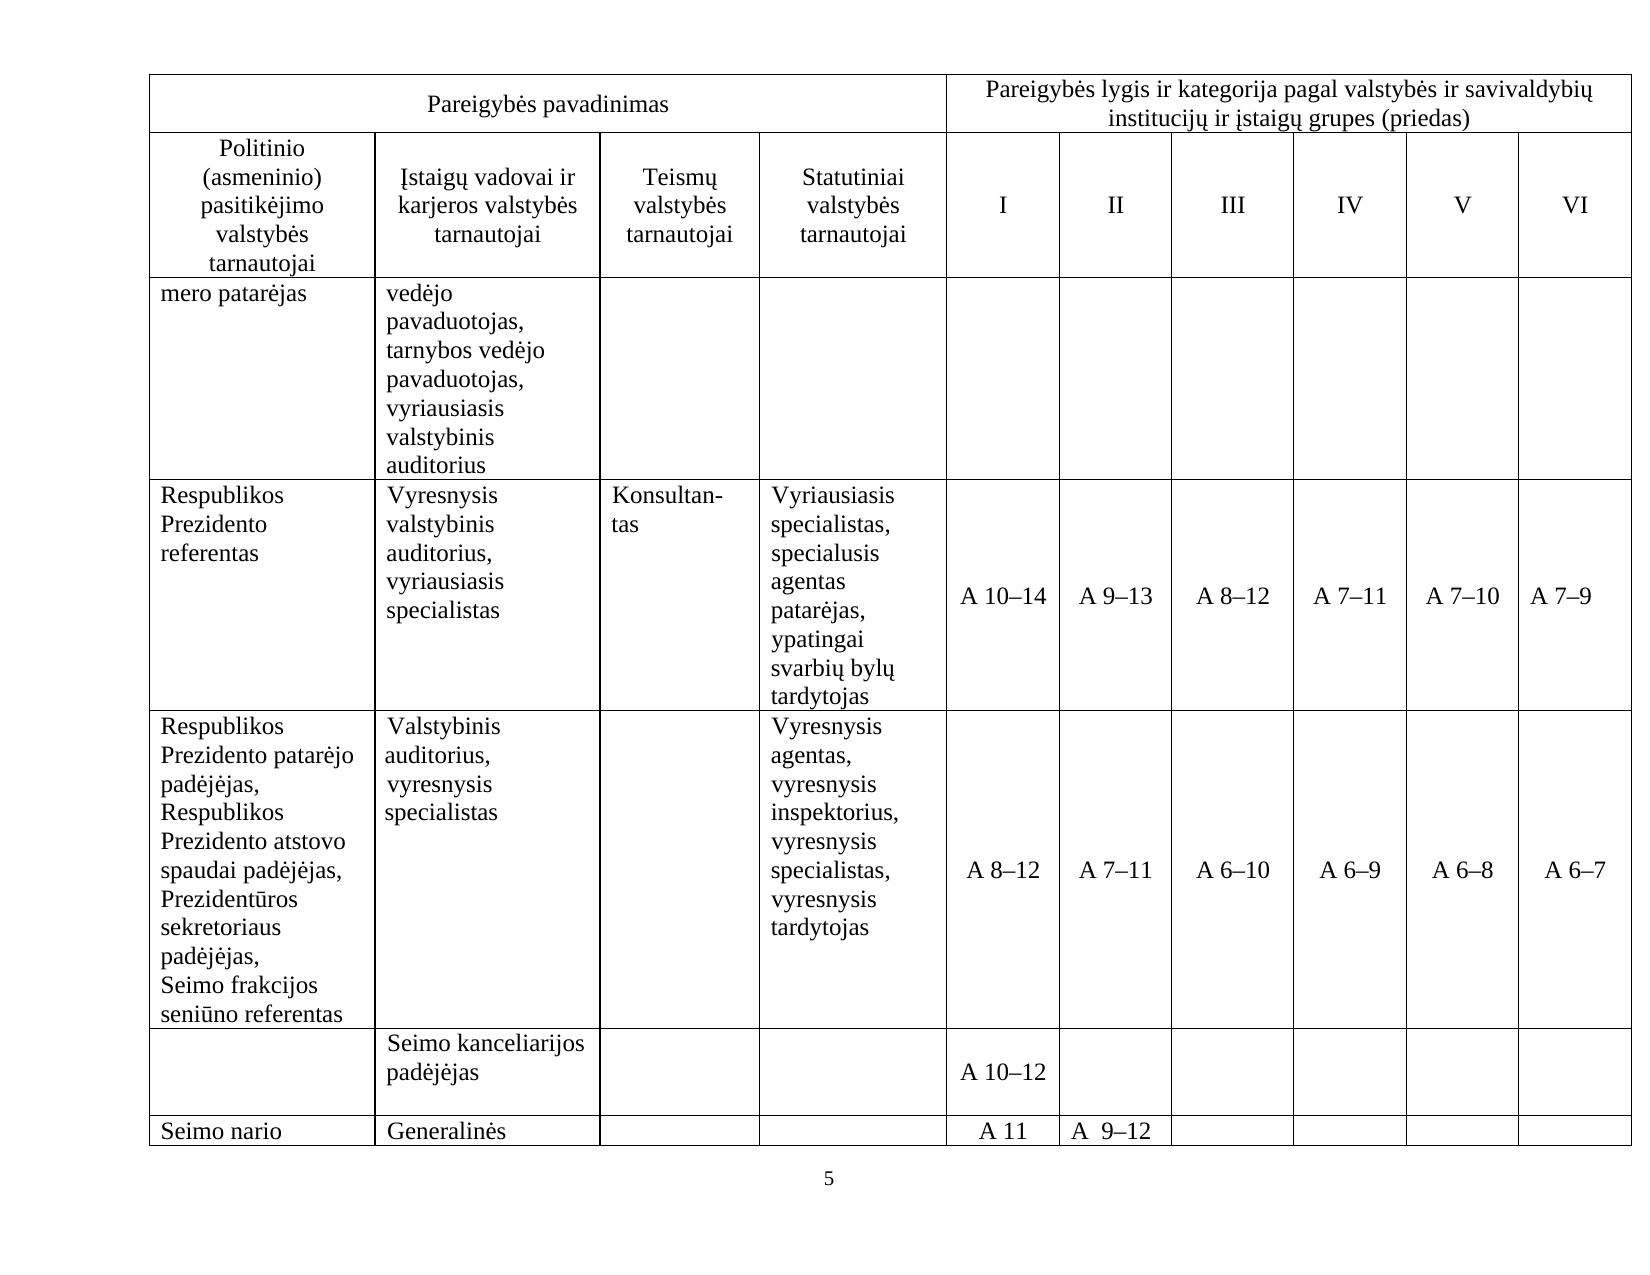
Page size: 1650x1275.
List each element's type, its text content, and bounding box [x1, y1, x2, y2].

table_cell [1172, 1116, 1293, 1144]
table_cell Politinio (asmeninio) pasitikėjimo valstybės tarnautojai [150, 133, 374, 277]
table_cell VI [1519, 133, 1631, 277]
table_cell A 6–9 [1294, 711, 1406, 1027]
table_cell [1519, 1029, 1631, 1115]
table_cell A 6–7 [1519, 711, 1631, 1027]
table_cell Statutiniai valstybės tarnautojai [760, 133, 946, 277]
table_cell IV [1294, 133, 1406, 277]
table_cell vedėjo pavaduotojas, tarnybos vedėjo pavaduotojas, vyriausiasis valstybinis auditorius [376, 278, 599, 479]
table_cell A 9–12 [1060, 1116, 1171, 1144]
table_cell Seimo nario [150, 1116, 374, 1144]
table_cell A 7–11 [1060, 711, 1171, 1027]
table_cell Įstaigų vadovai ir karjeros valstybės tarnautojai [376, 133, 599, 277]
table_cell [1294, 1029, 1406, 1115]
table_cell [1519, 1116, 1631, 1144]
table_cell Seimo kanceliarijos padėjėjas [376, 1029, 599, 1115]
table_cell Vyresnysis valstybinis auditorius, vyriausiasis specialistas [376, 480, 599, 710]
table_cell [1407, 1029, 1518, 1115]
table_header Pareigybės lygis ir kategorija pagal valstybės ir savivaldybių institucijų ir įstaigų grupes (priedas) [947, 75, 1631, 132]
table_cell Respublikos Prezidento patarėjo padėjėjas, Respublikos Prezidento atstovo spaudai padėjėjas, Prezidentūros sekretoriaus padėjėjas, Seimo frakcijos seniūno referentas [150, 711, 374, 1027]
table_cell [1407, 1116, 1518, 1144]
table_cell II [1060, 133, 1171, 277]
table_cell A 8–12 [947, 711, 1059, 1027]
table_cell [150, 1029, 374, 1115]
table_cell A 7–10 [1407, 480, 1518, 710]
table_cell A 7–11 [1294, 480, 1406, 710]
table_cell [1294, 1116, 1406, 1144]
table_cell [1172, 1029, 1293, 1115]
table_cell V [1407, 133, 1518, 277]
table_cell A 10–12 [947, 1029, 1059, 1115]
table_cell mero patarėjas [150, 278, 374, 479]
table_cell [947, 278, 1059, 479]
table_cell Valstybinis auditorius, vyresnysis specialistas [376, 711, 599, 1027]
table_cell [1060, 1029, 1171, 1115]
table_cell [1519, 278, 1631, 479]
table_header Pareigybės pavadinimas [150, 75, 946, 132]
table_cell A 7–9 [1519, 480, 1631, 710]
table_cell [760, 1116, 946, 1144]
table_cell [1294, 278, 1406, 479]
table_cell A 8–12 [1172, 480, 1293, 710]
table_cell Vyresnysis agentas, vyresnysis inspektorius, vyresnysis specialistas, vyresnysis tardytojas [760, 711, 946, 1027]
table_cell [760, 278, 946, 479]
table_cell [760, 1029, 946, 1115]
table_cell [601, 1029, 759, 1115]
table_cell Respublikos Prezidento referentas [150, 480, 374, 710]
table_cell A 6–10 [1172, 711, 1293, 1027]
table_cell [601, 1116, 759, 1144]
table_cell A 6–8 [1407, 711, 1518, 1027]
table_cell [1172, 278, 1293, 479]
table_cell A 10–14 [947, 480, 1059, 710]
table_cell [601, 711, 759, 1027]
table_cell Generalinės [376, 1116, 599, 1144]
table_cell I [947, 133, 1059, 277]
table_cell [1060, 278, 1171, 479]
table_cell A 11 [947, 1116, 1059, 1144]
table_cell Teismų valstybės tarnautojai [601, 133, 759, 277]
table_cell A 9–13 [1060, 480, 1171, 710]
table_cell III [1172, 133, 1293, 277]
table_cell [1407, 278, 1518, 479]
table_cell Konsultan-tas [601, 480, 759, 710]
table_cell Vyriausiasis specialistas, specialusis agentas patarėjas, ypatingai svarbių bylų tardytojas [760, 480, 946, 710]
table_cell [601, 278, 759, 479]
